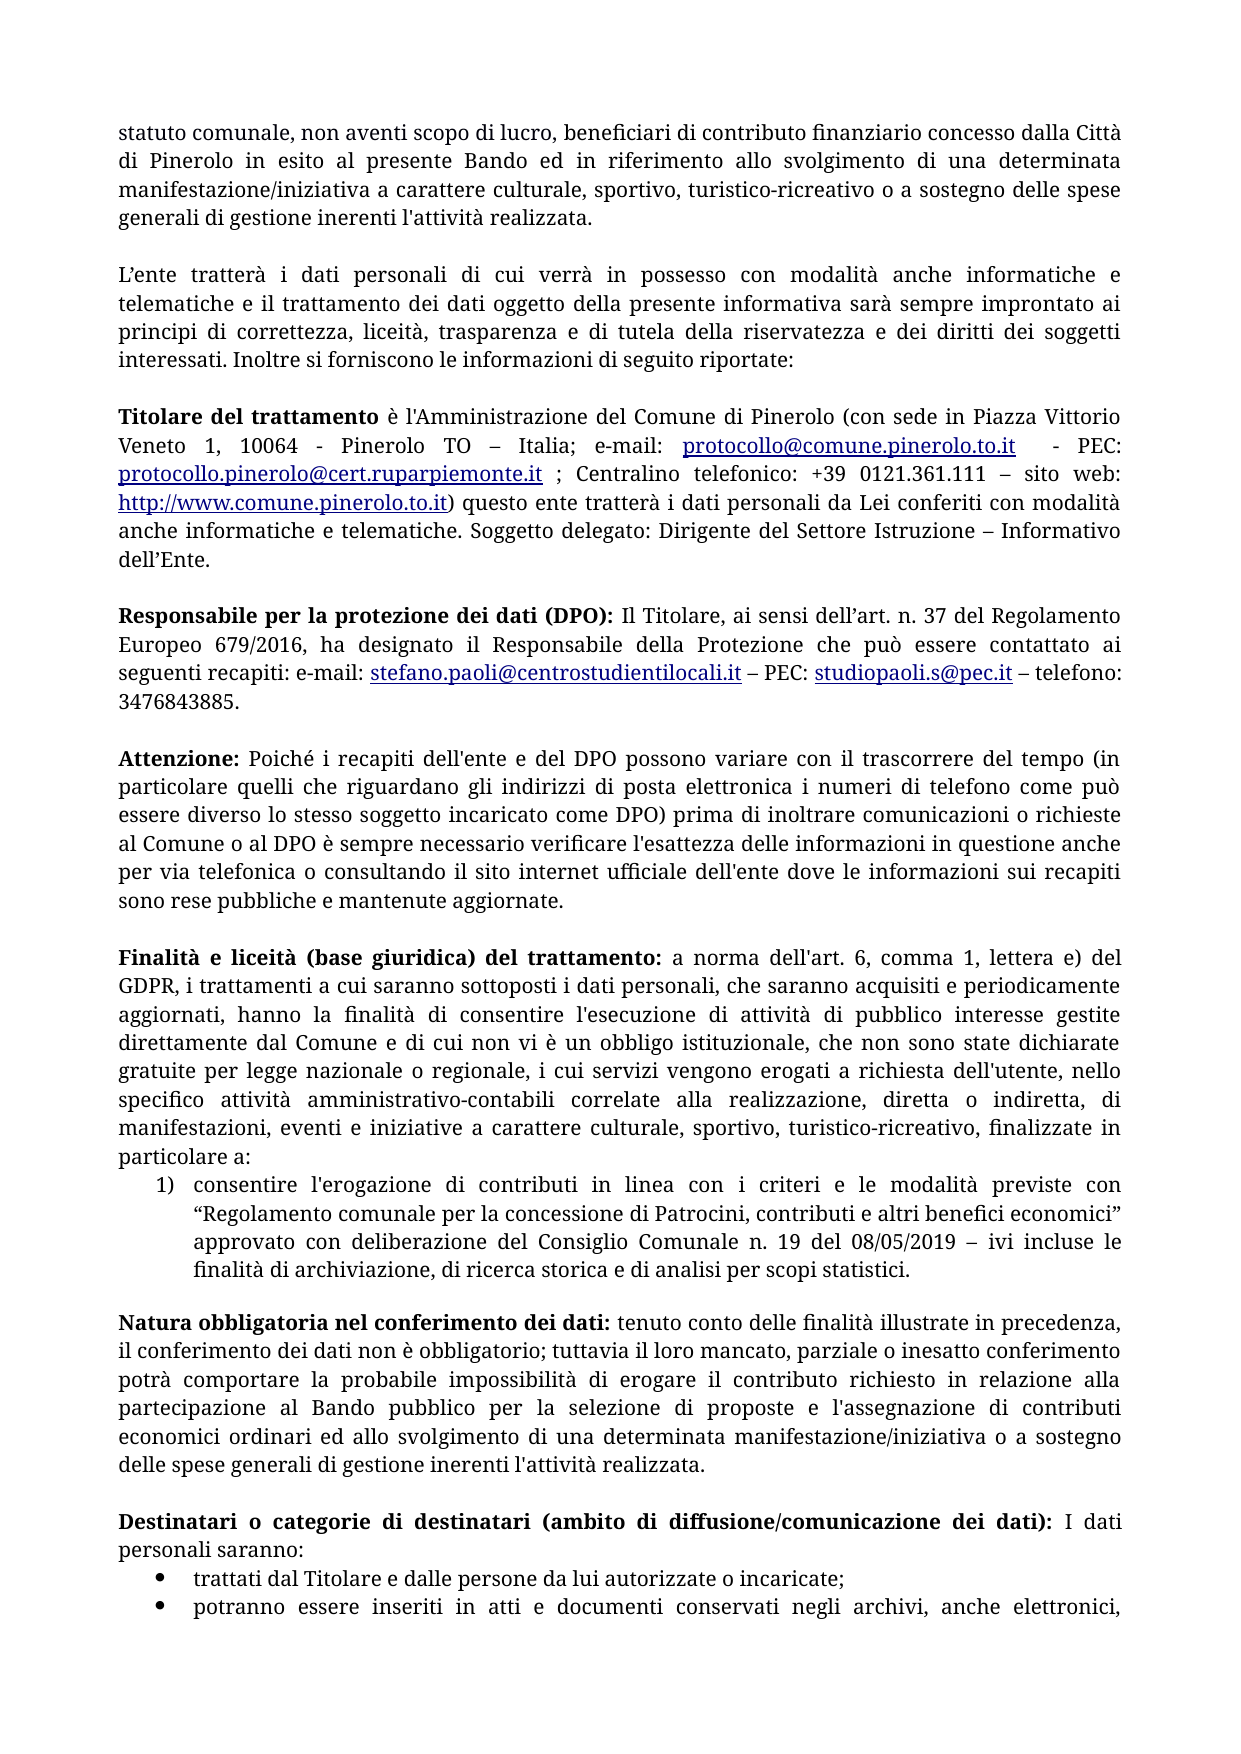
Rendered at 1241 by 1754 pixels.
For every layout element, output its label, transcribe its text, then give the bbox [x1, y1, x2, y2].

text Finalità e liceità (base giuridica) del trattamento: a norma dell'art. 6, comma 1, lettera e) del GDPR, i trattamenti a cui saranno sottoposti i dati personali, che saranno acquisiti e periodicamente aggiornati, hanno la finalità di consentire l'esecuzione di attività di pubblico interesse gestite direttamente dal Comune e di cui non vi è un obbligo istituzionale, che non sono state dichiarate gratuite per legge nazionale o regionale, i cui servizi vengono erogati a richiesta dell'utente, nello specifico attività amministrativo-contabili correlate alla realizzazione, diretta o indiretta, di manifestazioni, eventi e iniziative a carattere culturale, sportivo, turistico-ricreativo, finalizzate in particolare a: [118, 943, 1122, 1170]
text Natura obbligatoria nel conferimento dei dati: tenuto conto delle finalità illustrate in precedenza, il conferimento dei dati non è obbligatorio; tuttavia il loro mancato, parziale o inesatto conferimento potrà comportare la probabile impossibilità di erogare il contributo richiesto in relazione alla partecipazione al Bando pubblico per la selezione di proposte e l'assegnazione di contributi economici ordinari ed allo svolgimento di una determinata manifestazione/iniziativa o a sostegno delle spese generali di gestione inerenti l'attività realizzata. [118, 1308, 1122, 1479]
text Destinatari o categorie di destinatari (ambito di diffusione/comunicazione dei dati): I dati personali saranno: [118, 1507, 1122, 1564]
list consentire l'erogazione di contributi in linea con i criteri e le modalità previste con “Regolamento comunale per la concessione di Patrocini, contributi e altri benefici economici” approvato con deliberazione del Consiglio Comunale n. 19 del 08/05/2019 – ivi incluse le finalità di archiviazione, di ricerca storica e di analisi per scopi statistici. [156, 1170, 1122, 1284]
list trattati dal Titolare e dalle persone da lui autorizzate o incaricate; [156, 1564, 1122, 1592]
text L’ente tratterà i dati personali di cui verrà in possesso con modalità anche informatiche e telematiche e il trattamento dei dati oggetto della presente informativa sarà sempre improntato ai principi di correttezza, liceità, trasparenza e di tutela della riservatezza e dei diritti dei soggetti interessati. Inoltre si forniscono le informazioni di seguito riportate: [118, 260, 1122, 374]
list potranno essere inseriti in atti e documenti conservati negli archivi, anche elettronici, [156, 1592, 1122, 1621]
text Attenzione: Poiché i recapiti dell'ente e del DPO possono variare con il trascorrere del tempo (in particolare quelli che riguardano gli indirizzi di posta elettronica i numeri di telefono come può essere diverso lo stesso soggetto incaricato come DPO) prima di inoltrare comunicazioni o richieste al Comune o al DPO è sempre necessario verificare l'esattezza delle informazioni in questione anche per via telefonica o consultando il sito internet ufficiale dell'ente dove le informazioni sui recapiti sono rese pubbliche e mantenute aggiornate. [118, 744, 1122, 914]
text Responsabile per la protezione dei dati (DPO): Il Titolare, ai sensi dell’art. n. 37 del Regolamento Europeo 679/2016, ha designato il Responsabile della Protezione che può essere contattato ai seguenti recapiti: e-mail: stefano.paoli@centrostudientilocali.it – PEC: studiopaoli.s@pec.it – telefono: 3476843885. [118, 602, 1122, 715]
text statuto comunale, non aventi scopo di lucro, beneficiari di contributo finanziario concesso dalla Città di Pinerolo in esito al presente Bando ed in riferimento allo svolgimento di una determinata manifestazione/iniziativa a carattere culturale, sportivo, turistico-ricreativo o a sostegno delle spese generali di gestione inerenti l'attività realizzata. [118, 118, 1122, 232]
text Titolare del trattamento è l'Amministrazione del Comune di Pinerolo (con sede in Piazza Vittorio Veneto 1, 10064 ‐ Pinerolo TO – Italia; e-mail: protocollo@comune.pinerolo.to.it - PEC: protocollo.pinerolo@cert.ruparpiemonte.it ; Centralino telefonico: +39 0121.361.111 – sito web: http://www.comune.pinerolo.to.it) questo ente tratterà i dati personali da Lei conferiti con modalità anche informatiche e telematiche. Soggetto delegato: Dirigente del Settore Istruzione – Informativo dell’Ente. [118, 402, 1122, 573]
